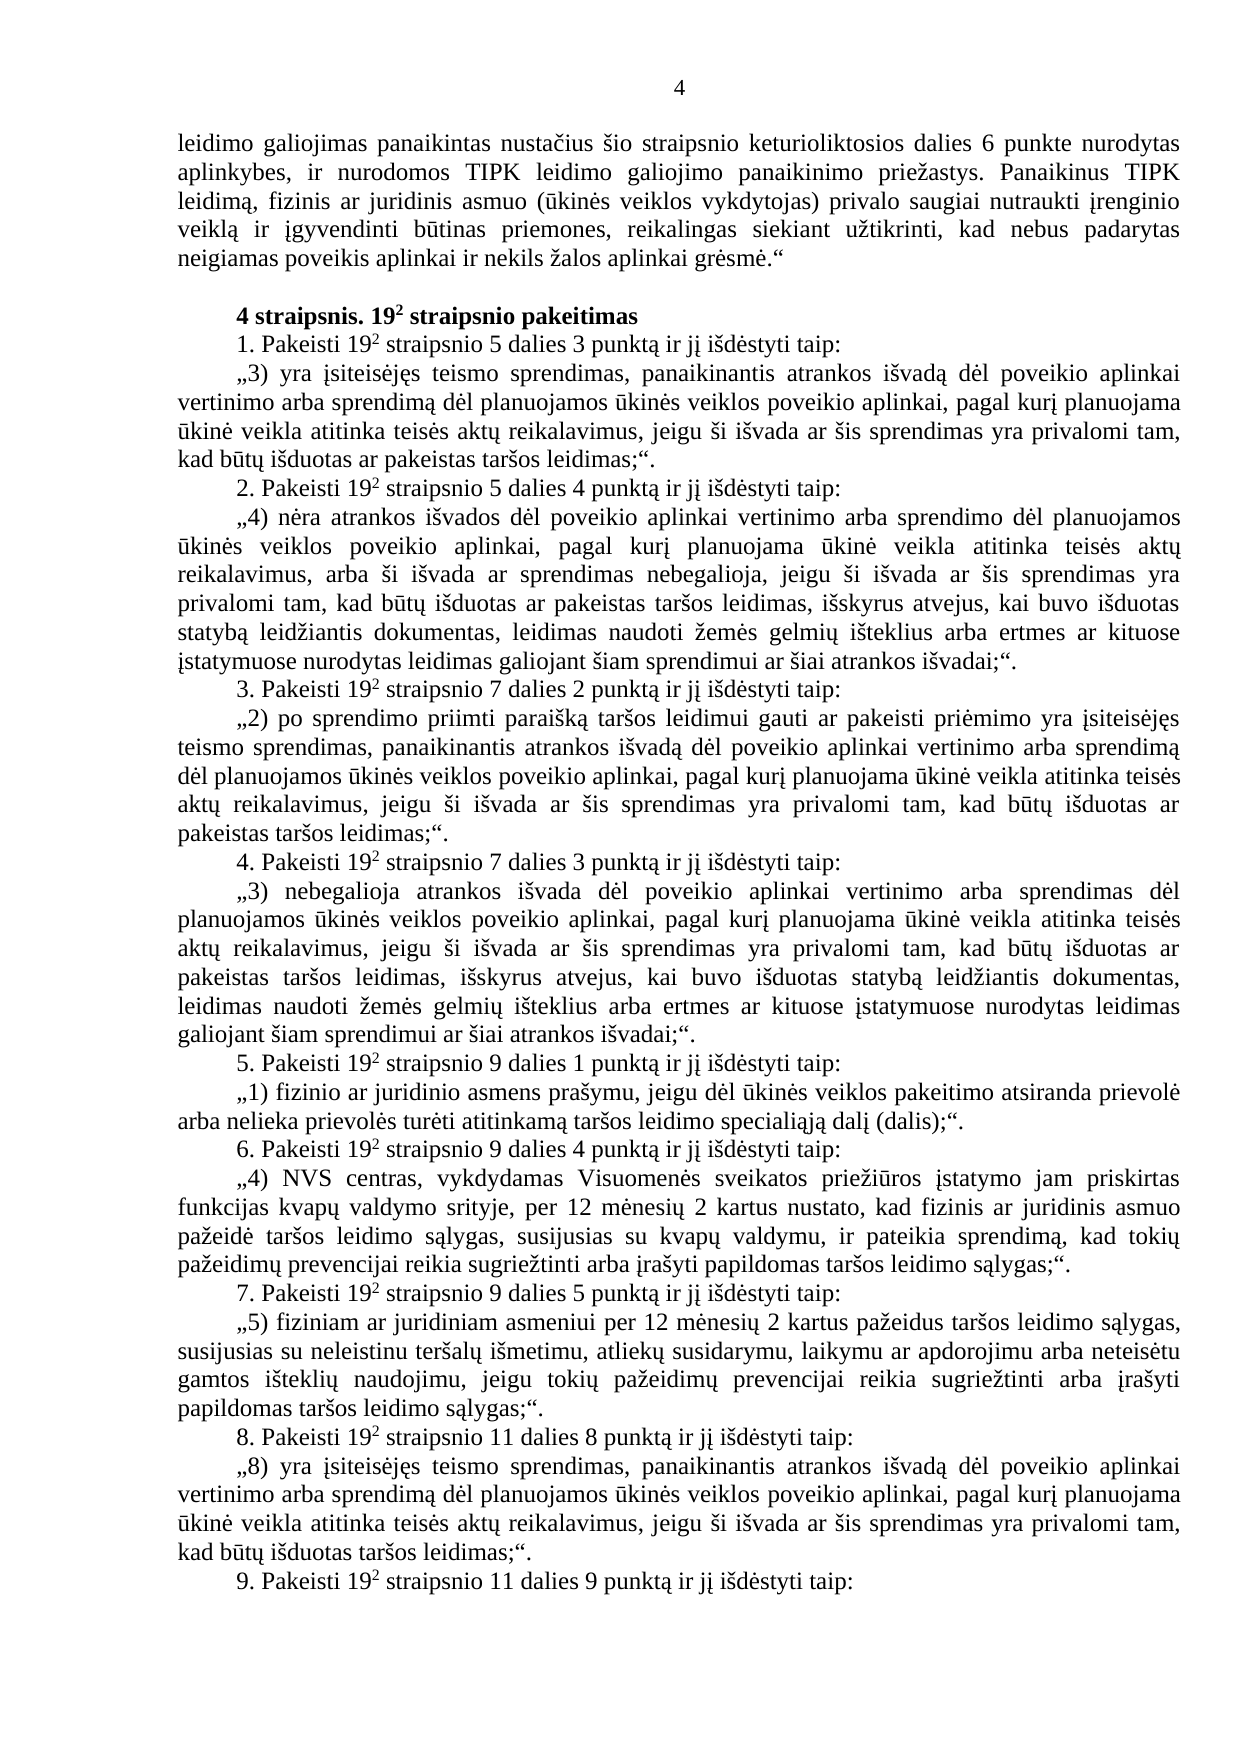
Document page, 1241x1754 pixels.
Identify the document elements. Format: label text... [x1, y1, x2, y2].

text „3) nebegalioja atrankos išvada dėl poveikio aplinkai vertinimo arba sprendimas dėl planuojamos ūkinės veiklos poveikio aplinkai, pagal kurį planuojama ūkinė veikla atitinka teisės aktų reikalavimus, jeigu ši išvada ar šis sprendimas yra privalomi tam, kad būtų išduotas ar pakeistas taršos leidimas, išskyrus atvejus, kai buvo išduotas statybą leidžiantis dokumentas, leidimas naudoti žemės gelmių išteklius arba ertmes ar kituose įstatymuose nurodytas leidimas galiojant šiam sprendimui ar šiai atrankos išvadai;“. [177, 876, 1181, 1048]
text 1. Pakeisti 192 straipsnio 5 dalies 3 punktą ir jį išdėstyti taip: [177, 329, 1181, 358]
text 4. Pakeisti 192 straipsnio 7 dalies 3 punktą ir jį išdėstyti taip: [177, 847, 1181, 876]
text „3) yra įsiteisėjęs teismo sprendimas, panaikinantis atrankos išvadą dėl poveikio aplinkai vertinimo arba sprendimą dėl planuojamos ūkinės veiklos poveikio aplinkai, pagal kurį planuojama ūkinė veikla atitinka teisės aktų reikalavimus, jeigu ši išvada ar šis sprendimas yra privalomi tam, kad būtų išduotas ar pakeistas taršos leidimas;“. [177, 358, 1181, 473]
text „2) po sprendimo priimti paraišką taršos leidimui gauti ar pakeisti priėmimo yra įsiteisėjęs teismo sprendimas, panaikinantis atrankos išvadą dėl poveikio aplinkai vertinimo arba sprendimą dėl planuojamos ūkinės veiklos poveikio aplinkai, pagal kurį planuojama ūkinė veikla atitinka teisės aktų reikalavimus, jeigu ši išvada ar šis sprendimas yra privalomi tam, kad būtų išduotas ar pakeistas taršos leidimas;“. [177, 703, 1181, 847]
text „5) fiziniam ar juridiniam asmeniui per 12 mėnesių 2 kartus pažeidus taršos leidimo sąlygas, susijusias su neleistinu teršalų išmetimu, atliekų susidarymu, laikymu ar apdorojimu arba neteisėtu gamtos išteklių naudojimu, jeigu tokių pažeidimų prevencijai reikia sugriežtinti arba įrašyti papildomas taršos leidimo sąlygas;“. [177, 1307, 1181, 1422]
text 2. Pakeisti 192 straipsnio 5 dalies 4 punktą ir jį išdėstyti taip: [177, 473, 1181, 502]
text leidimo galiojimas panaikintas nustačius šio straipsnio keturioliktosios dalies 6 punkte nurodytas aplinkybes, ir nurodomos TIPK leidimo galiojimo panaikinimo priežastys. Panaikinus TIPK leidimą, fizinis ar juridinis asmuo (ūkinės veiklos vykdytojas) privalo saugiai nutraukti įrenginio veiklą ir įgyvendinti būtinas priemones, reikalingas siekiant užtikrinti, kad nebus padarytas neigiamas poveikis aplinkai ir nekils žalos aplinkai grėsmė.“ [177, 128, 1181, 272]
text 3. Pakeisti 192 straipsnio 7 dalies 2 punktą ir jį išdėstyti taip: [177, 674, 1181, 703]
text 9. Pakeisti 192 straipsnio 11 dalies 9 punktą ir jį išdėstyti taip: [177, 1566, 1181, 1594]
text 4 straipsnis. 192 straipsnio pakeitimas [177, 301, 1181, 329]
text „4) NVS centras, vykdydamas Visuomenės sveikatos priežiūros įstatymo jam priskirtas funkcijas kvapų valdymo srityje, per 12 mėnesių 2 kartus nustato, kad fizinis ar juridinis asmuo pažeidė taršos leidimo sąlygas, susijusias su kvapų valdymu, ir pateikia sprendimą, kad tokių pažeidimų prevencijai reikia sugriežtinti arba įrašyti papildomas taršos leidimo sąlygas;“. [177, 1163, 1181, 1278]
text „1) fizinio ar juridinio asmens prašymu, jeigu dėl ūkinės veiklos pakeitimo atsiranda prievolė arba nelieka prievolės turėti atitinkamą taršos leidimo specialiąją dalį (dalis);“. [177, 1077, 1181, 1134]
text 6. Pakeisti 192 straipsnio 9 dalies 4 punktą ir jį išdėstyti taip: [177, 1134, 1181, 1163]
text „4) nėra atrankos išvados dėl poveikio aplinkai vertinimo arba sprendimo dėl planuojamos ūkinės veiklos poveikio aplinkai, pagal kurį planuojama ūkinė veikla atitinka teisės aktų reikalavimus, arba ši išvada ar sprendimas nebegalioja, jeigu ši išvada ar šis sprendimas yra privalomi tam, kad būtų išduotas ar pakeistas taršos leidimas, išskyrus atvejus, kai buvo išduotas statybą leidžiantis dokumentas, leidimas naudoti žemės gelmių išteklius arba ertmes ar kituose įstatymuose nurodytas leidimas galiojant šiam sprendimui ar šiai atrankos išvadai;“. [177, 502, 1181, 674]
text 5. Pakeisti 192 straipsnio 9 dalies 1 punktą ir jį išdėstyti taip: [177, 1048, 1181, 1077]
text „8) yra įsiteisėjęs teismo sprendimas, panaikinantis atrankos išvadą dėl poveikio aplinkai vertinimo arba sprendimą dėl planuojamos ūkinės veiklos poveikio aplinkai, pagal kurį planuojama ūkinė veikla atitinka teisės aktų reikalavimus, jeigu ši išvada ar šis sprendimas yra privalomi tam, kad būtų išduotas taršos leidimas;“. [177, 1451, 1181, 1566]
text 8. Pakeisti 192 straipsnio 11 dalies 8 punktą ir jį išdėstyti taip: [177, 1422, 1181, 1451]
text 7. Pakeisti 192 straipsnio 9 dalies 5 punktą ir jį išdėstyti taip: [177, 1278, 1181, 1307]
